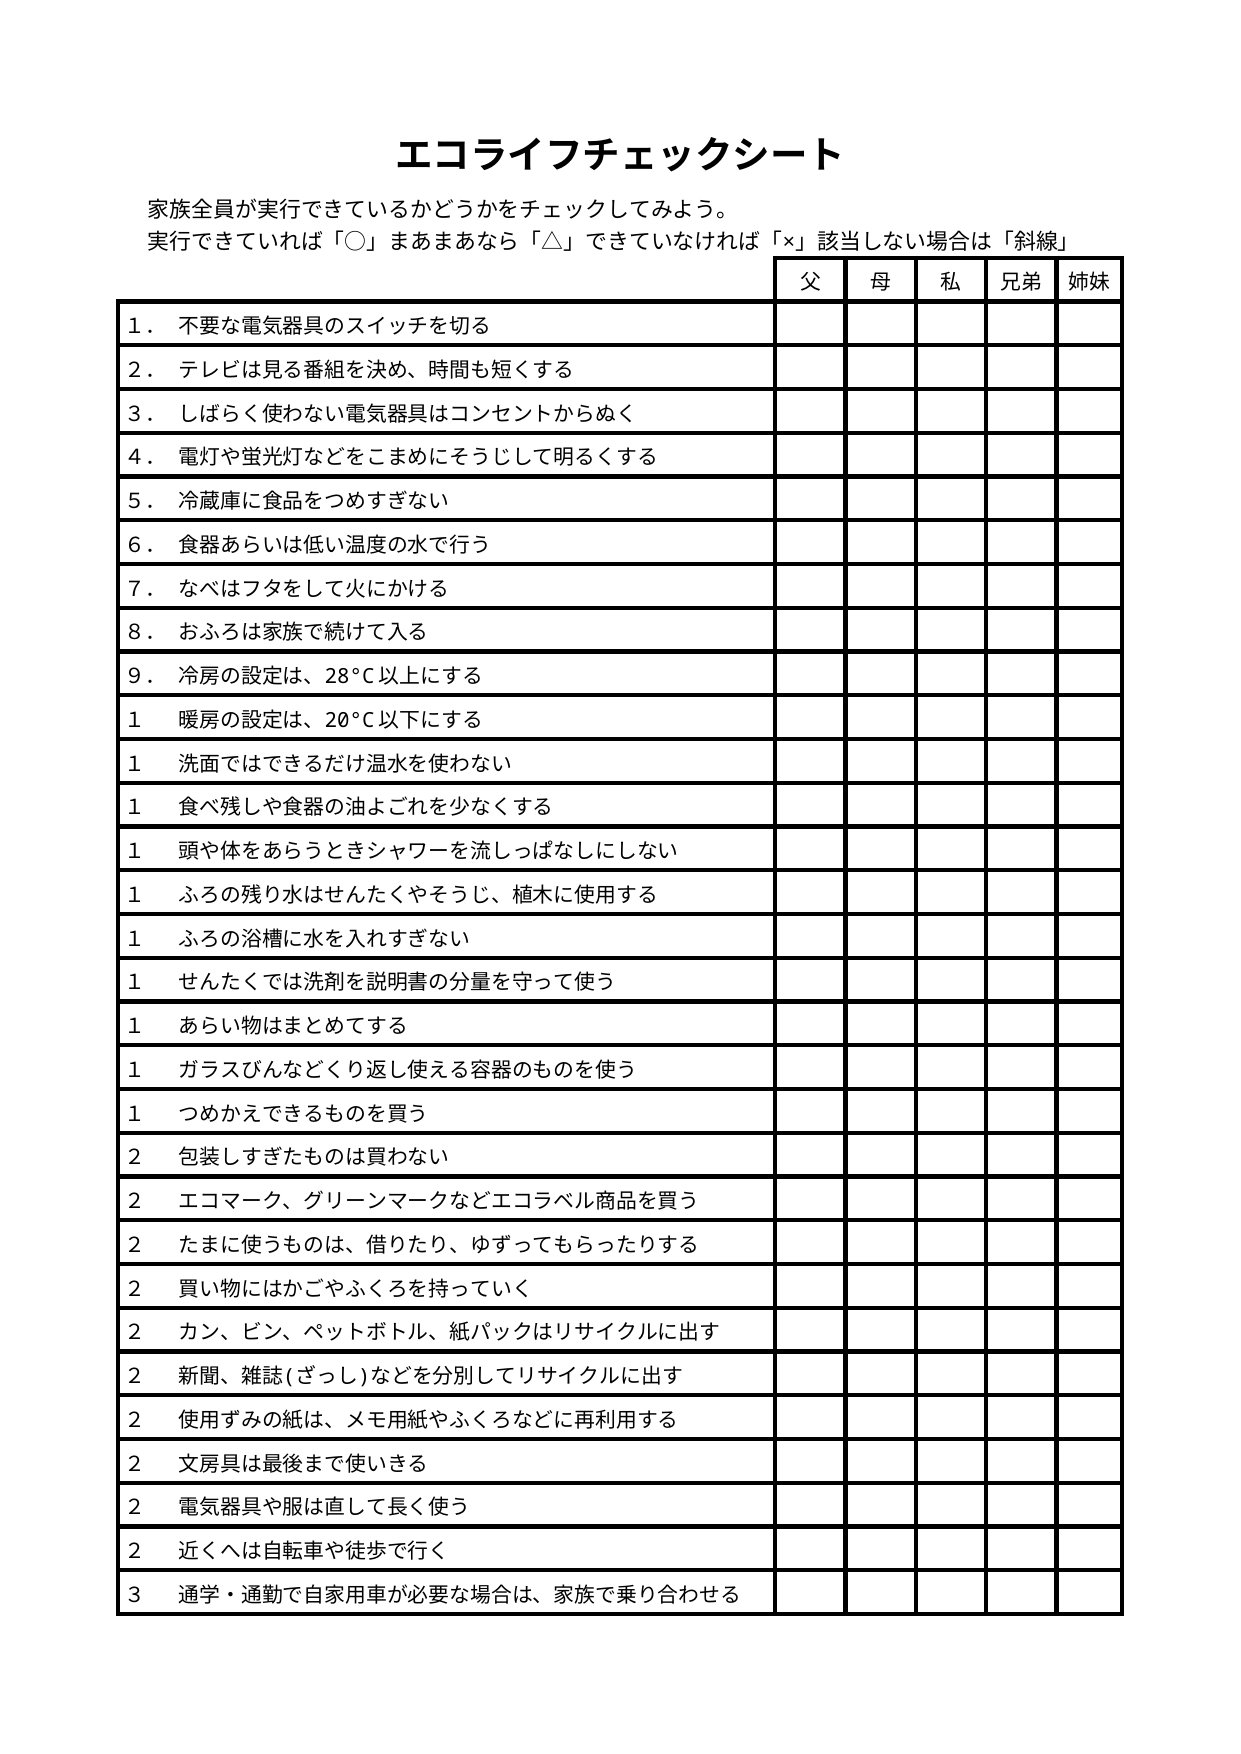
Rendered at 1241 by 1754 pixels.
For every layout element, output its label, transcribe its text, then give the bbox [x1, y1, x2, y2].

title エコライフチェックシート [118, 125, 1122, 180]
table_cell [777, 1135, 843, 1174]
table_cell [1059, 610, 1120, 649]
table_cell [1059, 1572, 1120, 1612]
table_cell [918, 654, 984, 693]
table_cell 包装しすぎたものは買わない [173, 1135, 773, 1174]
table_cell [1059, 1354, 1120, 1393]
table_cell [1059, 1397, 1120, 1437]
table_cell [988, 1222, 1054, 1262]
table_cell [988, 610, 1054, 649]
table_cell ４． [120, 435, 173, 474]
table_cell [777, 1397, 843, 1437]
table_cell [777, 1266, 843, 1306]
table_cell １７． [120, 1004, 173, 1043]
table_cell １１． [120, 741, 173, 781]
table_cell [988, 1047, 1054, 1087]
table_cell ２６． [120, 1397, 173, 1437]
table_cell つめかえできるものを買う [173, 1091, 773, 1131]
table_cell [848, 522, 914, 562]
table_header [173, 256, 773, 299]
table_cell [988, 1135, 1054, 1174]
table_cell [777, 1091, 843, 1131]
table_cell [848, 304, 914, 343]
table_cell ７． [120, 566, 173, 606]
table_cell [848, 872, 914, 912]
table_cell [918, 1222, 984, 1262]
table_cell [1059, 1004, 1120, 1043]
table_cell [918, 1091, 984, 1131]
table_cell [777, 1004, 843, 1043]
table_cell [848, 1135, 914, 1174]
table_cell 近くへは自転車や徒歩で行く [173, 1529, 773, 1568]
table_cell [1059, 1179, 1120, 1218]
table_cell [777, 610, 843, 649]
table_cell [918, 1485, 984, 1524]
table_cell [988, 1354, 1054, 1393]
table_cell [848, 1091, 914, 1131]
text 家族全員が実行できているかどうかをチェックしてみよう。 [148, 192, 1122, 224]
table_cell おふろは家族で続けて入る [173, 610, 773, 649]
table_cell [848, 347, 914, 387]
table_cell １８． [120, 1047, 173, 1087]
table_cell １０． [120, 697, 173, 737]
table_cell [848, 1529, 914, 1568]
table_cell 電気器具や服は直して長く使う [173, 1485, 773, 1524]
table_cell ２８． [120, 1485, 173, 1524]
table_cell [777, 566, 843, 606]
table_cell [918, 741, 984, 781]
table_cell [777, 785, 843, 824]
table_cell [848, 435, 914, 474]
table_cell [777, 522, 843, 562]
table_cell テレビは見る番組を決め、時間も短くする [173, 347, 773, 387]
table_cell [918, 1135, 984, 1174]
table_cell [918, 522, 984, 562]
table_header 兄弟 [988, 260, 1054, 299]
table_cell ２５． [120, 1354, 173, 1393]
table_cell [777, 1222, 843, 1262]
table_cell ２９． [120, 1529, 173, 1568]
table_cell [988, 654, 1054, 693]
table_cell [918, 304, 984, 343]
table_cell [1059, 829, 1120, 868]
table_cell ９． [120, 654, 173, 693]
table_cell [848, 1572, 914, 1612]
table_cell [777, 697, 843, 737]
table_cell ８． [120, 610, 173, 649]
table_cell [1059, 1529, 1120, 1568]
table_cell [777, 435, 843, 474]
table_cell [1059, 1047, 1120, 1087]
table_cell 文房具は最後まで使いきる [173, 1441, 773, 1481]
table_cell [777, 479, 843, 518]
table_cell [988, 347, 1054, 387]
table_cell [918, 1047, 984, 1087]
table_cell [848, 829, 914, 868]
table_cell [988, 304, 1054, 343]
table_cell [918, 391, 984, 431]
table_cell [1059, 741, 1120, 781]
table_cell [988, 1397, 1054, 1437]
table_cell [1059, 347, 1120, 387]
table_cell [988, 1572, 1054, 1612]
table_cell [988, 785, 1054, 824]
table_cell [848, 610, 914, 649]
table_cell なべはフタをして火にかける [173, 566, 773, 606]
table_cell [918, 872, 984, 912]
table_cell [918, 566, 984, 606]
table_cell [988, 1310, 1054, 1349]
table_cell ２． [120, 347, 173, 387]
table_cell [777, 872, 843, 912]
table_cell [1059, 1091, 1120, 1131]
table_cell [848, 741, 914, 781]
table_cell [848, 1004, 914, 1043]
table_cell [777, 391, 843, 431]
table_cell [777, 1529, 843, 1568]
table_cell [1059, 785, 1120, 824]
table_cell [988, 479, 1054, 518]
table_cell [848, 479, 914, 518]
table_cell [918, 916, 984, 956]
text 実行できていれば「○」まあまあなら「△」できていなければ「×」該当しない場合は「斜線」 [148, 224, 1122, 256]
table_cell [918, 610, 984, 649]
table_cell [1059, 1266, 1120, 1306]
table_cell しばらく使わない電気器具はコンセントからぬく [173, 391, 773, 431]
table_cell [1059, 566, 1120, 606]
table_cell 不要な電気器具のスイッチを切る [173, 304, 773, 343]
table_cell [988, 391, 1054, 431]
table_cell [988, 1179, 1054, 1218]
table_cell [777, 304, 843, 343]
table_cell [988, 1441, 1054, 1481]
table_cell [1059, 522, 1120, 562]
table_cell ２３． [120, 1266, 173, 1306]
table_cell [848, 1222, 914, 1262]
table_cell [918, 1354, 984, 1393]
table_header 姉妹 [1059, 260, 1120, 299]
table_cell 暖房の設定は、20°C以下にする [173, 697, 773, 737]
table_cell [848, 1441, 914, 1481]
table_cell [988, 960, 1054, 999]
table_cell 冷房の設定は、28°C以上にする [173, 654, 773, 693]
table_cell [848, 1354, 914, 1393]
table_cell カン、ビン、ペットボトル、紙パックはリサイクルに出す [173, 1310, 773, 1349]
table_cell 買い物にはかごやふくろを持っていく [173, 1266, 773, 1306]
table_cell [777, 1310, 843, 1349]
table_cell [988, 1091, 1054, 1131]
table_header 父 [777, 260, 843, 299]
table_cell [918, 1529, 984, 1568]
table_cell 冷蔵庫に食品をつめすぎない [173, 479, 773, 518]
table_cell [918, 1310, 984, 1349]
table_cell [918, 479, 984, 518]
table_cell [848, 785, 914, 824]
table_cell [918, 1441, 984, 1481]
table_cell [918, 1572, 984, 1612]
table_header 私 [918, 260, 984, 299]
table_cell [848, 1310, 914, 1349]
table_cell 頭や体をあらうときシャワーを流しっぱなしにしない [173, 829, 773, 868]
table_cell [918, 785, 984, 824]
table_cell [918, 1266, 984, 1306]
table_cell [1059, 1485, 1120, 1524]
table_cell [918, 1179, 984, 1218]
table_cell [777, 1179, 843, 1218]
table_cell [1059, 654, 1120, 693]
table_cell [848, 960, 914, 999]
table_cell １５． [120, 916, 173, 956]
table_cell [1059, 697, 1120, 737]
table_cell エコマーク、グリーンマークなどエコラベル商品を買う [173, 1179, 773, 1218]
table_cell [988, 566, 1054, 606]
table_cell あらい物はまとめてする [173, 1004, 773, 1043]
table_cell ６． [120, 522, 173, 562]
table_cell [848, 1485, 914, 1524]
table_cell [848, 1047, 914, 1087]
table_cell せんたくでは洗剤を説明書の分量を守って使う [173, 960, 773, 999]
table_cell [1059, 1222, 1120, 1262]
table_cell １９． [120, 1091, 173, 1131]
table_cell ２７． [120, 1441, 173, 1481]
table_cell [918, 435, 984, 474]
table_cell [777, 960, 843, 999]
table_cell 電灯や蛍光灯などをこまめにそうじして明るくする [173, 435, 773, 474]
table_cell [777, 829, 843, 868]
table_cell [1059, 960, 1120, 999]
table_cell [988, 872, 1054, 912]
table_cell [988, 741, 1054, 781]
table_cell [918, 697, 984, 737]
table_cell ガラスびんなどくり返し使える容器のものを使う [173, 1047, 773, 1087]
table_cell [1059, 1135, 1120, 1174]
table_cell 食器あらいは低い温度の水で行う [173, 522, 773, 562]
table_cell [777, 1354, 843, 1393]
table_cell [988, 1004, 1054, 1043]
table_cell [988, 829, 1054, 868]
table_cell [988, 697, 1054, 737]
table_cell [848, 1266, 914, 1306]
table_cell [1059, 435, 1120, 474]
table_cell 食べ残しや食器の油よごれを少なくする [173, 785, 773, 824]
table_cell [1059, 304, 1120, 343]
table_cell [777, 916, 843, 956]
table_cell 通学・通勤で自家用車が必要な場合は、家族で乗り合わせる [173, 1572, 773, 1612]
table_header [118, 256, 173, 299]
table_cell [988, 916, 1054, 956]
table_cell [777, 347, 843, 387]
table_cell [1059, 391, 1120, 431]
table_cell [1059, 1441, 1120, 1481]
table_cell ２１． [120, 1179, 173, 1218]
table_cell ３． [120, 391, 173, 431]
table_cell [777, 1441, 843, 1481]
table_cell [777, 741, 843, 781]
table_cell [777, 1047, 843, 1087]
table_cell [777, 1485, 843, 1524]
table_cell ふろの浴槽に水を入れすぎない [173, 916, 773, 956]
table_cell [988, 1266, 1054, 1306]
table_cell [1059, 872, 1120, 912]
table_cell 使用ずみの紙は、メモ用紙やふくろなどに再利用する [173, 1397, 773, 1437]
table_cell [777, 1572, 843, 1612]
table_cell [918, 347, 984, 387]
table_cell [988, 522, 1054, 562]
table_cell [848, 1179, 914, 1218]
table_cell １３． [120, 829, 173, 868]
table_header 母 [848, 260, 914, 299]
table_cell [988, 1485, 1054, 1524]
table_cell １． [120, 304, 173, 343]
table_cell [1059, 1310, 1120, 1349]
table_cell たまに使うものは、借りたり、ゆずってもらったりする [173, 1222, 773, 1262]
table_cell [777, 654, 843, 693]
table_cell [848, 391, 914, 431]
table_cell ３０． [120, 1572, 173, 1612]
table_cell ５． [120, 479, 173, 518]
table_cell ふろの残り水はせんたくやそうじ、植木に使用する [173, 872, 773, 912]
table_cell [918, 1004, 984, 1043]
table_cell [848, 566, 914, 606]
table_cell １４． [120, 872, 173, 912]
table_cell [848, 654, 914, 693]
table_cell ２２． [120, 1222, 173, 1262]
table_cell [918, 960, 984, 999]
table_cell [988, 435, 1054, 474]
table_cell [848, 697, 914, 737]
table_cell １２． [120, 785, 173, 824]
table_cell １６． [120, 960, 173, 999]
table_cell [918, 1397, 984, 1437]
table_cell ２０． [120, 1135, 173, 1174]
table_cell 新聞、雑誌(ざっし)などを分別してリサイクルに出す [173, 1354, 773, 1393]
table_cell [988, 1529, 1054, 1568]
table_cell [848, 916, 914, 956]
table_cell ２４． [120, 1310, 173, 1349]
table_cell [918, 829, 984, 868]
table_cell [1059, 916, 1120, 956]
table_cell [1059, 479, 1120, 518]
table_cell 洗面ではできるだけ温水を使わない [173, 741, 773, 781]
table_cell [848, 1397, 914, 1437]
